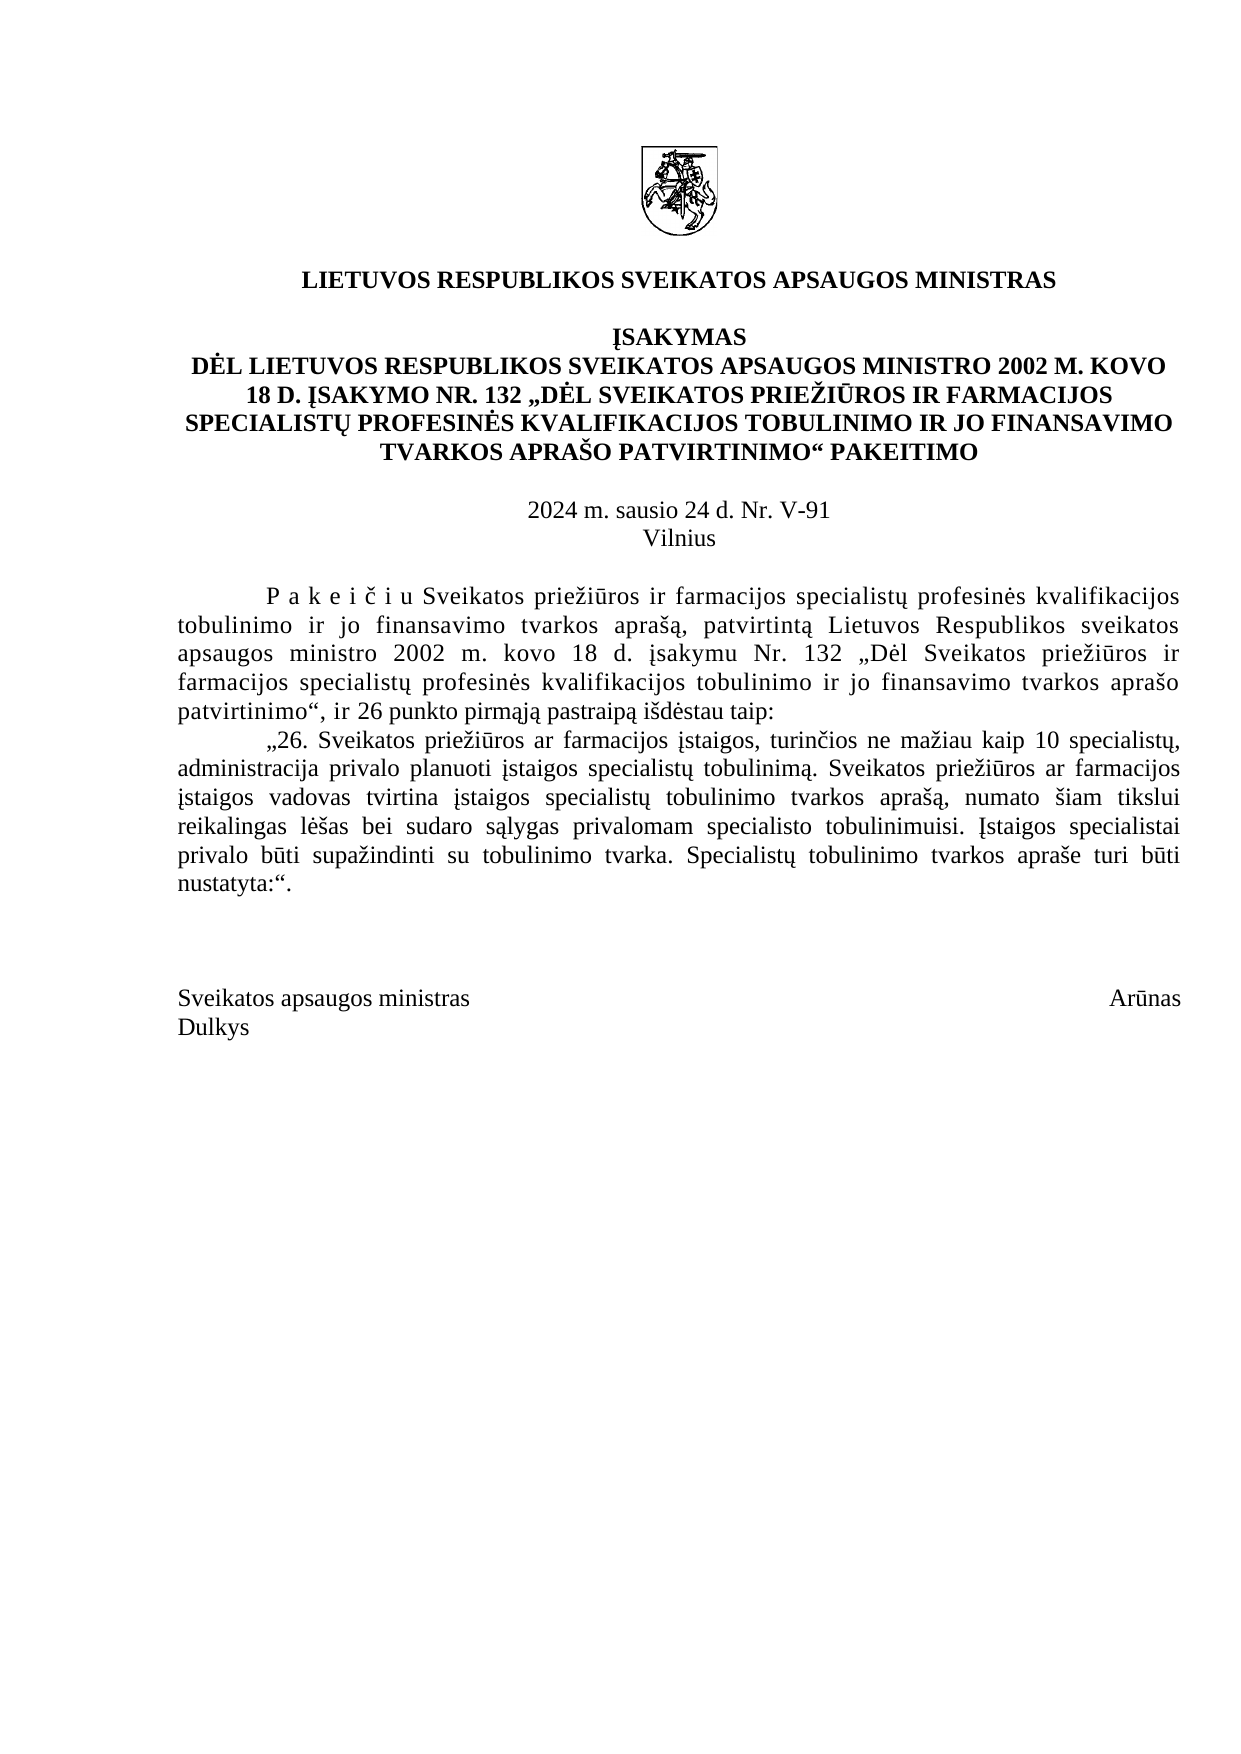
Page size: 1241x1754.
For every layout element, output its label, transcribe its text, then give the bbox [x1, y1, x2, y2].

text DĖL LIETUVOS RESPUBLIKOS SVEIKATOS APSAUGOS MINISTRO 2002 M. KOVO 18 D. ĮSAKYMO NR. 132 „DĖL SVEIKATOS PRIEŽIŪROS IR FARMACIJOS SPECIALISTŲ PROFESINĖS KVALIFIKACIJOS TOBULINIMO IR JO FINANSAVIMO TVARKOS APRAŠO PATVIRTINIMO“ PAKEITIMO [177, 351, 1181, 466]
text LIETUVOS RESPUBLIKOS SVEIKATOS APSAUGOS MINISTRAS [177, 265, 1181, 293]
text Sveikatos apsaugos ministras Arūnas Dulkys [177, 983, 1181, 1041]
text ĮSAKYMAS [177, 322, 1181, 351]
text Vilnius [177, 523, 1181, 552]
text P a k e i č i u Sveikatos priežiūros ir farmacijos specialistų profesinės kvalifikacijos tobulinimo ir jo finansavimo tvarkos aprašą, patvirtintą Lietuvos Respublikos sveikatos apsaugos ministro 2002 m. kovo 18 d. įsakymu Nr. 132 „Dėl Sveikatos priežiūros ir farmacijos specialistų profesinės kvalifikacijos tobulinimo ir jo finansavimo tvarkos aprašo patvirtinimo“, ir 26 punkto pirmąją pastraipą išdėstau taip: [177, 581, 1181, 725]
text „26. Sveikatos priežiūros ar farmacijos įstaigos, turinčios ne mažiau kaip 10 specialistų, administracija privalo planuoti įstaigos specialistų tobulinimą. Sveikatos priežiūros ar farmacijos įstaigos vadovas tvirtina įstaigos specialistų tobulinimo tvarkos aprašą, numato šiam tikslui reikalingas lėšas bei sudaro sąlygas privalomam specialisto tobulinimuisi. Įstaigos specialistai privalo būti supažindinti su tobulinimo tvarka. Specialistų tobulinimo tvarkos apraše turi būti nustatyta:“. [177, 725, 1181, 897]
text 2024 m. sausio 24 d. Nr. V-91 [177, 495, 1181, 523]
